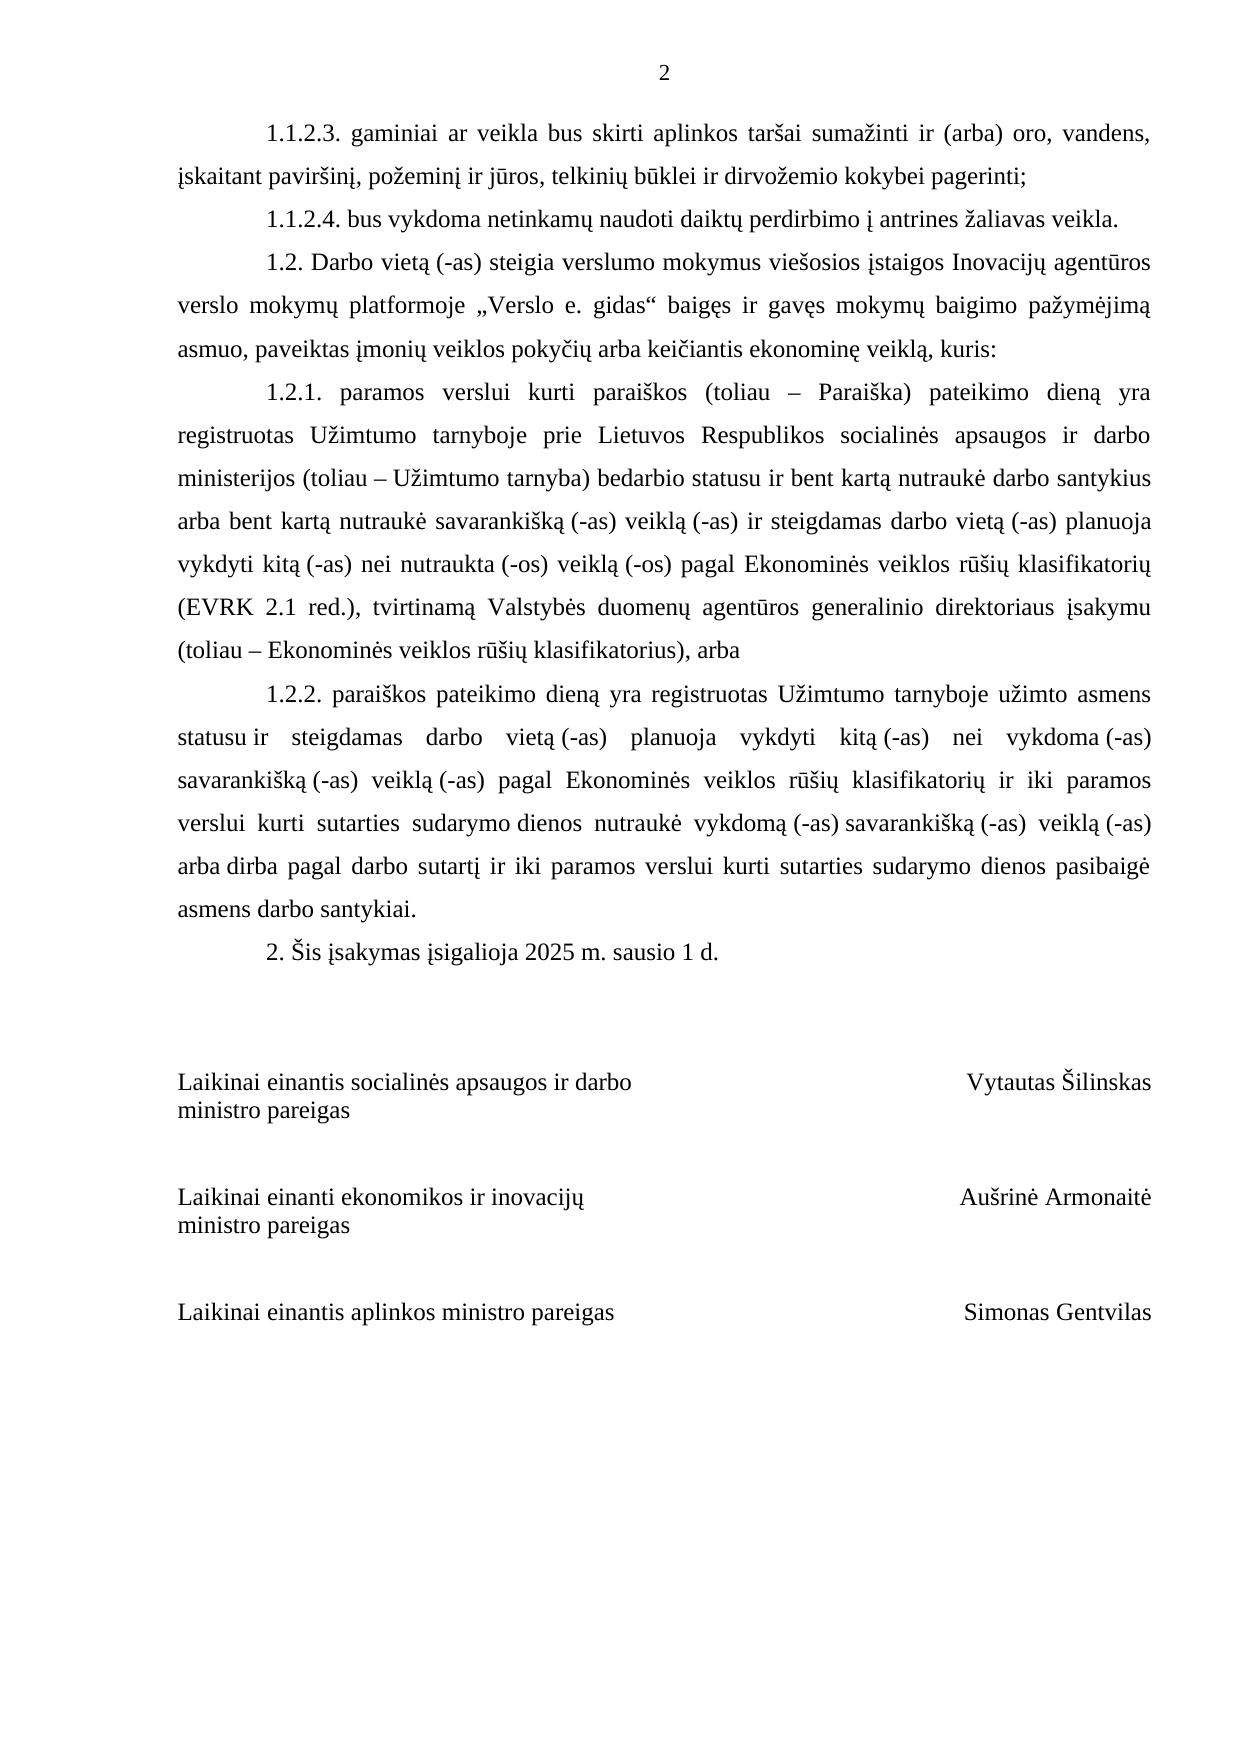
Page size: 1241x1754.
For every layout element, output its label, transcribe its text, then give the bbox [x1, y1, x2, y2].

text 1.2.1. paramos verslui kurti paraiškos (toliau – Paraiška) pateikimo dieną yra registruotas Užimtumo tarnyboje prie Lietuvos Respublikos socialinės apsaugos ir darbo ministerijos (toliau – Užimtumo tarnyba) bedarbio statusu ir bent kartą nutraukė darbo santykius arba bent kartą nutraukė savarankišką (-as) veiklą (-as) ir steigdamas darbo vietą (-as) planuoja vykdyti kitą (-as) nei nutraukta (-os) veiklą (-os) pagal Ekonominės veiklos rūšių klasifikatorių (EVRK 2.1 red.), tvirtinamą Valstybės duomenų agentūros generalinio direktoriaus įsakymu (toliau – Ekonominės veiklos rūšių klasifikatorius), arba [177, 377, 1152, 664]
text 1.1.2.4. bus vykdoma netinkamų naudoti daiktų perdirbimo į antrines žaliavas veikla. [177, 204, 1152, 233]
text Laikinai einanti ekonomikos ir inovacijų Aušrinė Armonaitė [177, 1182, 1152, 1211]
text 1.2. Darbo vietą (-as) steigia verslumo mokymus viešosios įstaigos Inovacijų agentūros verslo mokymų platformoje „Verslo e. gidas“ baigęs ir gavęs mokymų baigimo pažymėjimą asmuo, paveiktas įmonių veiklos pokyčių arba keičiantis ekonominę veiklą, kuris: [177, 247, 1152, 362]
text 1.1.2.3. gaminiai ar veikla bus skirti aplinkos taršai sumažinti ir (arba) oro, vandens, įskaitant paviršinį, požeminį ir jūros, telkinių būklei ir dirvožemio kokybei pagerinti; [177, 118, 1152, 190]
text Laikinai einantis socialinės apsaugos ir darbo Vytautas Šilinskas [177, 1067, 1152, 1096]
text 1.2.2. paraiškos pateikimo dieną yra registruotas Užimtumo tarnyboje užimto asmens statusu ir steigdamas darbo vietą (-as) planuoja vykdyti kitą (-as) nei vykdoma (-as) savarankišką (-as) veiklą (-as) pagal Ekonominės veiklos rūšių klasifikatorių ir iki paramos verslui kurti sutarties sudarymo dienos nutraukė vykdomą (-as) savarankišką (-as) veiklą (-as) arba dirba pagal darbo sutartį ir iki paramos verslui kurti sutarties sudarymo dienos pasibaigė asmens darbo santykiai. [177, 679, 1152, 923]
text ministro pareigas [177, 1096, 1152, 1124]
text ministro pareigas [177, 1211, 1152, 1239]
text 2. Šis įsakymas įsigalioja 2025 m. sausio 1 d. [177, 937, 1152, 966]
text Laikinai einantis aplinkos ministro pareigas Simonas Gentvilas [177, 1297, 1152, 1326]
